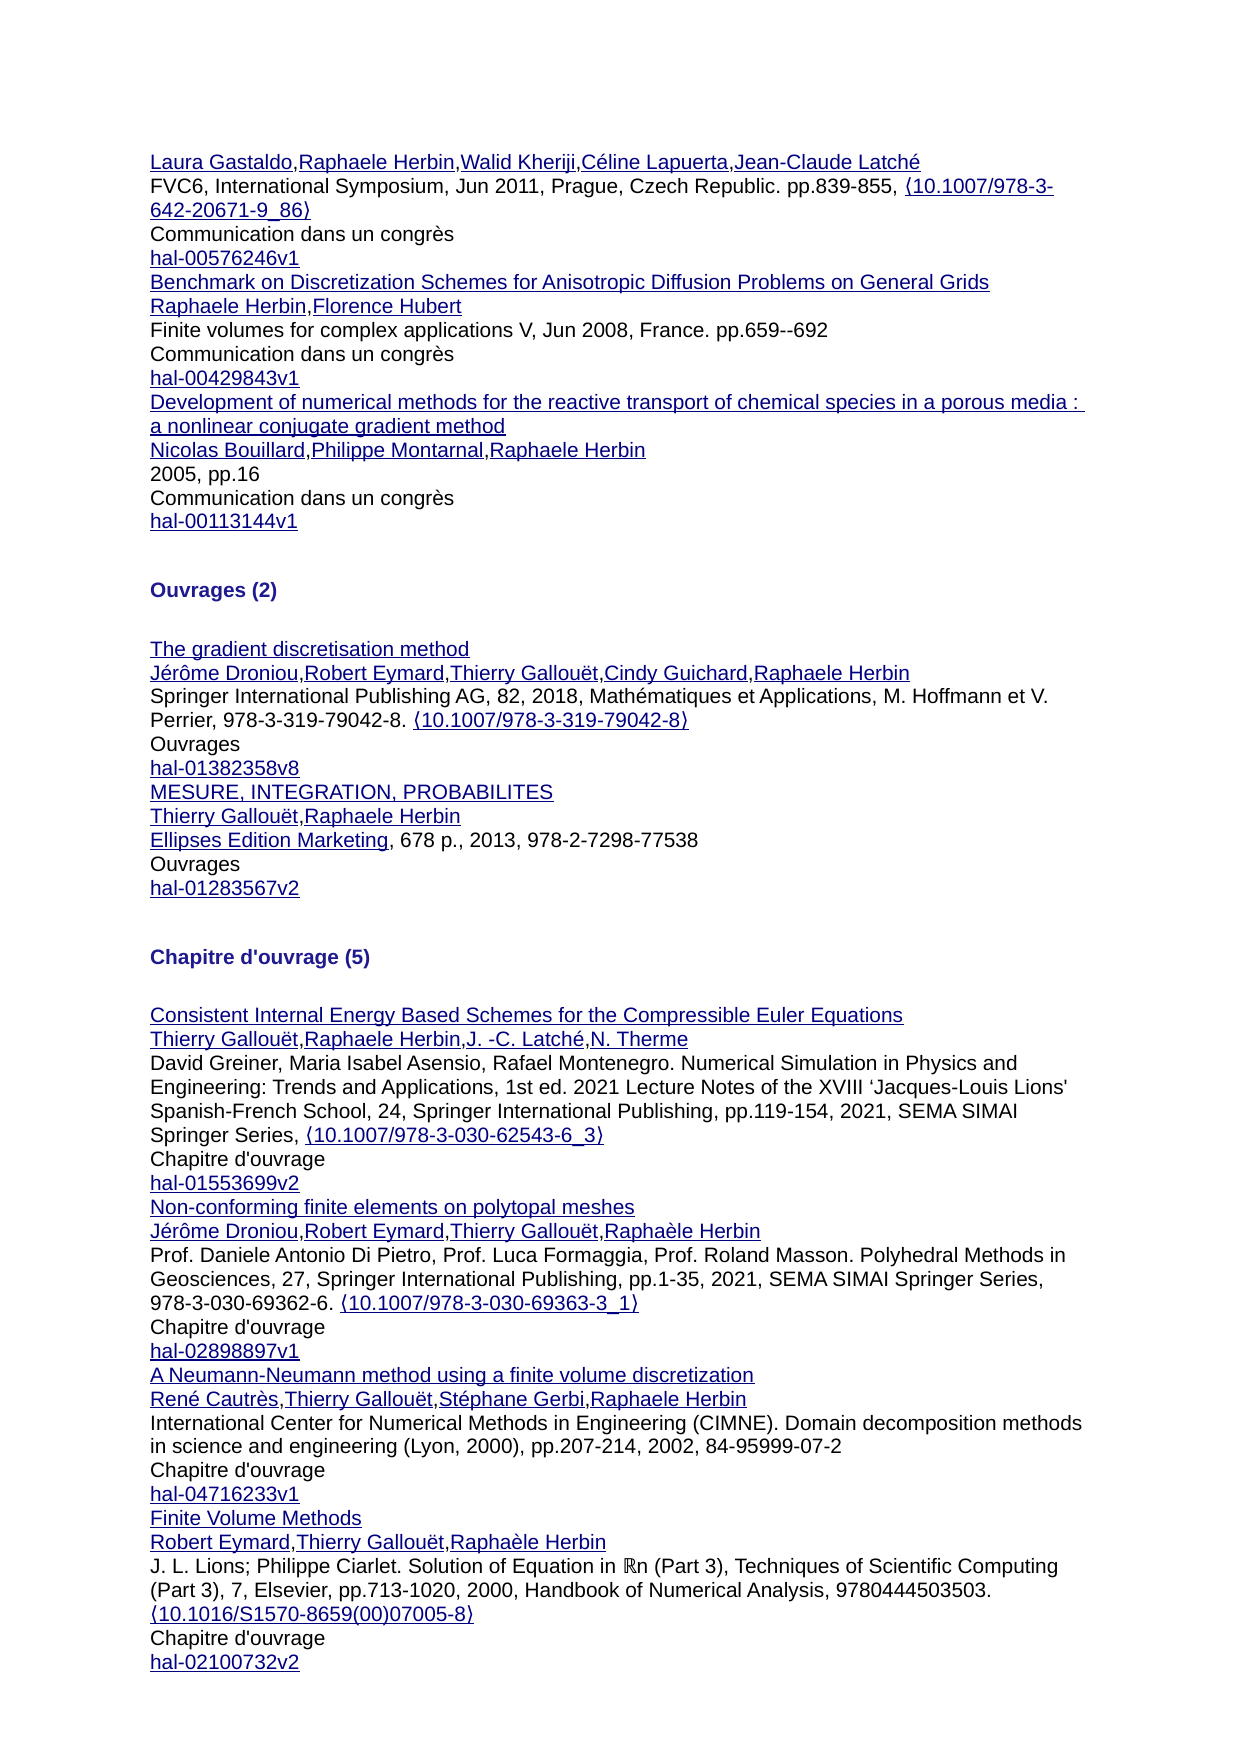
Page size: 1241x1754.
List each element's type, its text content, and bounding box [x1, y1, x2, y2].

table_cell Finite Volume Methods Robert Eymard,Thierry Gallouët,Raphaèle Herbin J. L. Lions; Philippe Ciarlet. Solution of Equation in ℝn (Part 3), Techniques of Scientific Computing (Part 3), 7, Elsevier, pp.713-1020, 2000, Handbook of Numerical Analysis, 9780444503503. ⟨10.1016/S1570-8659(00)07005-8⟩ Chapitre d'ouvrage hal-02100732v2 [150, 1506, 1090, 1674]
subtitle Chapitre d'ouvrage (5) [150, 945, 1090, 969]
table_cell Laura Gastaldo,Raphaele Herbin,Walid Kheriji,Céline Lapuerta,Jean-Claude Latché FVC6, International Symposium, Jun 2011, Prague, Czech Republic. pp.839-855, ⟨10.1007/978-3-642-20671-9_86⟩ Communication dans un congrès hal-00576246v1 [150, 150, 1090, 270]
table_header Consistent Internal Energy Based Schemes for the Compressible Euler Equations Thierry Gallouët,Raphaele Herbin,J. -C. Latché,N. Therme David Greiner, Maria Isabel Asensio, Rafael Montenegro. Numerical Simulation in Physics and Engineering: Trends and Applications, 1st ed. 2021 Lecture Notes of the XVIII ‘Jacques-Louis Lions' Spanish-French School, 24, Springer International Publishing, pp.119-154, 2021, SEMA SIMAI Springer Series, ⟨10.1007/978-3-030-62543-6_3⟩ Chapitre d'ouvrage hal-01553699v2 [150, 1003, 1090, 1195]
table_cell Development of numerical methods for the reactive transport of chemical species in a porous media : a nonlinear conjugate gradient method Nicolas Bouillard,Philippe Montarnal,Raphaele Herbin 2005, pp.16 Communication dans un congrès hal-00113144v1 [150, 390, 1090, 533]
table_cell Benchmark on Discretization Schemes for Anisotropic Diffusion Problems on General Grids Raphaele Herbin,Florence Hubert Finite volumes for complex applications V, Jun 2008, France. pp.659--692 Communication dans un congrès hal-00429843v1 [150, 270, 1090, 389]
table_cell A Neumann-Neumann method using a finite volume discretization René Cautrès,Thierry Gallouët,Stéphane Gerbi,Raphaele Herbin International Center for Numerical Methods in Engineering (CIMNE). Domain decomposition methods in science and engineering (Lyon, 2000), pp.207-214, 2002, 84-95999-07-2 Chapitre d'ouvrage hal-04716233v1 [150, 1363, 1090, 1506]
table_cell MESURE, INTEGRATION, PROBABILITES Thierry Gallouët,Raphaele Herbin Ellipses Edition Marketing, 678 p., 2013, 978-2-7298-77538 Ouvrages hal-01283567v2 [150, 780, 1090, 900]
table_cell Non-conforming finite elements on polytopal meshes Jérôme Droniou,Robert Eymard,Thierry Gallouët,Raphaèle Herbin Prof. Daniele Antonio Di Pietro, Prof. Luca Formaggia, Prof. Roland Masson. Polyhedral Methods in Geosciences, 27, Springer International Publishing, pp.1-35, 2021, SEMA SIMAI Springer Series, 978-3-030-69362-6. ⟨10.1007/978-3-030-69363-3_1⟩ Chapitre d'ouvrage hal-02898897v1 [150, 1195, 1090, 1362]
table_header The gradient discretisation method Jérôme Droniou,Robert Eymard,Thierry Gallouët,Cindy Guichard,Raphaele Herbin Springer International Publishing AG, 82, 2018, Mathématiques et Applications, M. Hoffmann et V. Perrier, 978-3-319-79042-8. ⟨10.1007/978-3-319-79042-8⟩ Ouvrages hal-01382358v8 [150, 636, 1090, 780]
subtitle Ouvrages (2) [150, 578, 1090, 602]
